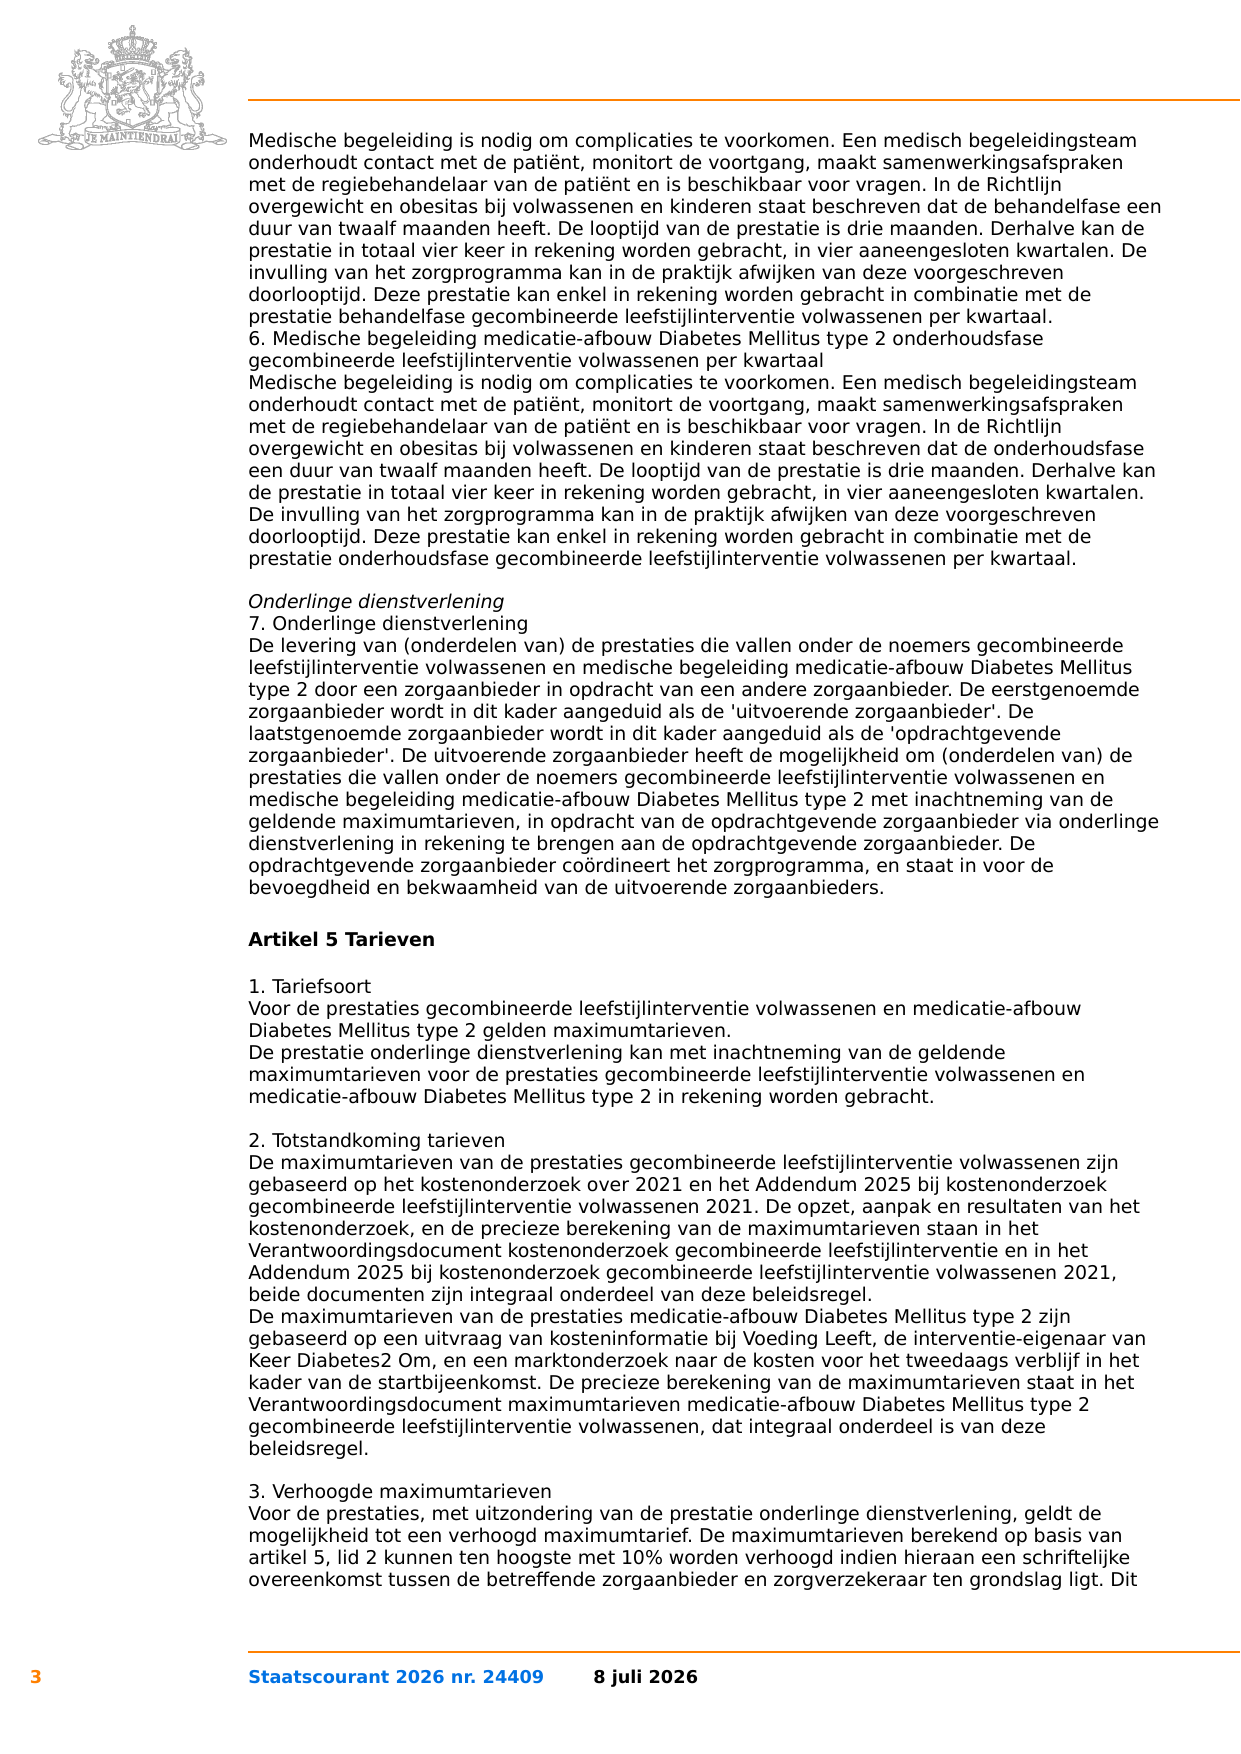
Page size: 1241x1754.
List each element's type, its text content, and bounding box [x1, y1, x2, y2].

text 6. Medische begeleiding medicatie-afbouw Diabetes Mellitus type 2 onderhoudsfase gecombineerde leefstijlinterventie volwassenen per kwartaal [248, 328, 1163, 372]
subtitle Artikel 5 Tarieven [248, 929, 1163, 951]
text Medische begeleiding is nodig om complicaties te voorkomen. Een medisch begeleidingsteam onderhoudt contact met de patiënt, monitort de voortgang, maakt samenwerkingsafspraken met de regiebehandelaar van de patiënt en is beschikbaar voor vragen. In de Richtlijn overgewicht en obesitas bij volwassenen en kinderen staat beschreven dat de behandelfase een duur van twaalf maanden heeft. De looptijd van de prestatie is drie maanden. Derhalve kan de prestatie in totaal vier keer in rekening worden gebracht, in vier aaneengesloten kwartalen. De invulling van het zorgprogramma kan in de praktijk afwijken van deze voorgeschreven doorlooptijd. Deze prestatie kan enkel in rekening worden gebracht in combinatie met de prestatie behandelfase gecombineerde leefstijlinterventie volwassenen per kwartaal. [248, 130, 1163, 328]
text Medische begeleiding is nodig om complicaties te voorkomen. Een medisch begeleidingsteam onderhoudt contact met de patiënt, monitort de voortgang, maakt samenwerkingsafspraken met de regiebehandelaar van de patiënt en is beschikbaar voor vragen. In de Richtlijn overgewicht en obesitas bij volwassenen en kinderen staat beschreven dat de onderhoudsfase een duur van twaalf maanden heeft. De looptijd van de prestatie is drie maanden. Derhalve kan de prestatie in totaal vier keer in rekening worden gebracht, in vier aaneengesloten kwartalen. De invulling van het zorgprogramma kan in de praktijk afwijken van deze voorgeschreven doorlooptijd. Deze prestatie kan enkel in rekening worden gebracht in combinatie met de prestatie onderhoudsfase gecombineerde leefstijlinterventie volwassenen per kwartaal. [248, 372, 1163, 569]
text 2. Totstandkoming tarieven [248, 1130, 1163, 1152]
text De maximumtarieven van de prestaties medicatie-afbouw Diabetes Mellitus type 2 zijn gebaseerd op een uitvraag van kosteninformatie bij Voeding Leeft, de interventie-eigenaar van Keer Diabetes2 Om, en een marktonderzoek naar de kosten voor het tweedaags verblijf in het kader van de startbijeenkomst. De precieze berekening van de maximumtarieven staat in het Verantwoordingsdocument maximumtarieven medicatie-afbouw Diabetes Mellitus type 2 gecombineerde leefstijlinterventie volwassenen, dat integraal onderdeel is van deze beleidsregel. [248, 1306, 1163, 1459]
text Voor de prestaties, met uitzondering van de prestatie onderlinge dienstverlening, geldt de mogelijkheid tot een verhoogd maximumtarief. De maximumtarieven berekend op basis van artikel 5, lid 2 kunnen ten hoogste met 10% worden verhoogd indien hieraan een schriftelijke overeenkomst tussen de betreffende zorgaanbieder en zorgverzekeraar ten grondslag ligt. Dit [248, 1503, 1163, 1591]
subtitle Onderlinge dienstverlening [248, 591, 1163, 613]
text De levering van (onderdelen van) de prestaties die vallen onder de noemers gecombineerde leefstijlinterventie volwassenen en medische begeleiding medicatie-afbouw Diabetes Mellitus type 2 door een zorgaanbieder in opdracht van een andere zorgaanbieder. De eerstgenoemde zorgaanbieder wordt in dit kader aangeduid als de 'uitvoerende zorgaanbieder'. De laatstgenoemde zorgaanbieder wordt in dit kader aangeduid als de 'opdrachtgevende zorgaanbieder'. De uitvoerende zorgaanbieder heeft de mogelijkheid om (onderdelen van) de prestaties die vallen onder de noemers gecombineerde leefstijlinterventie volwassenen en medische begeleiding medicatie-afbouw Diabetes Mellitus type 2 met inachtneming van de geldende maximumtarieven, in opdracht van de opdrachtgevende zorgaanbieder via onderlinge dienstverlening in rekening te brengen aan de opdrachtgevende zorgaanbieder. De opdrachtgevende zorgaanbieder coördineert het zorgprogramma, en staat in voor de bevoegdheid en bekwaamheid van de uitvoerende zorgaanbieders. [248, 635, 1163, 899]
text 1. Tariefsoort [248, 976, 1163, 998]
text 7. Onderlinge dienstverlening [248, 613, 1163, 635]
text De prestatie onderlinge dienstverlening kan met inachtneming van de geldende maximumtarieven voor de prestaties gecombineerde leefstijlinterventie volwassenen en medicatie-afbouw Diabetes Mellitus type 2 in rekening worden gebracht. [248, 1042, 1163, 1108]
picture [38, 25, 227, 150]
text 3. Verhoogde maximumtarieven [248, 1481, 1163, 1503]
text De maximumtarieven van de prestaties gecombineerde leefstijlinterventie volwassenen zijn gebaseerd op het kostenonderzoek over 2021 en het Addendum 2025 bij kostenonderzoek gecombineerde leefstijlinterventie volwassenen 2021. De opzet, aanpak en resultaten van het kostenonderzoek, en de precieze berekening van de maximumtarieven staan in het Verantwoordingsdocument kostenonderzoek gecombineerde leefstijlinterventie en in het Addendum 2025 bij kostenonderzoek gecombineerde leefstijlinterventie volwassenen 2021, beide documenten zijn integraal onderdeel van deze beleidsregel. [248, 1152, 1163, 1306]
text Voor de prestaties gecombineerde leefstijlinterventie volwassenen en medicatie-afbouw Diabetes Mellitus type 2 gelden maximumtarieven. [248, 998, 1163, 1042]
